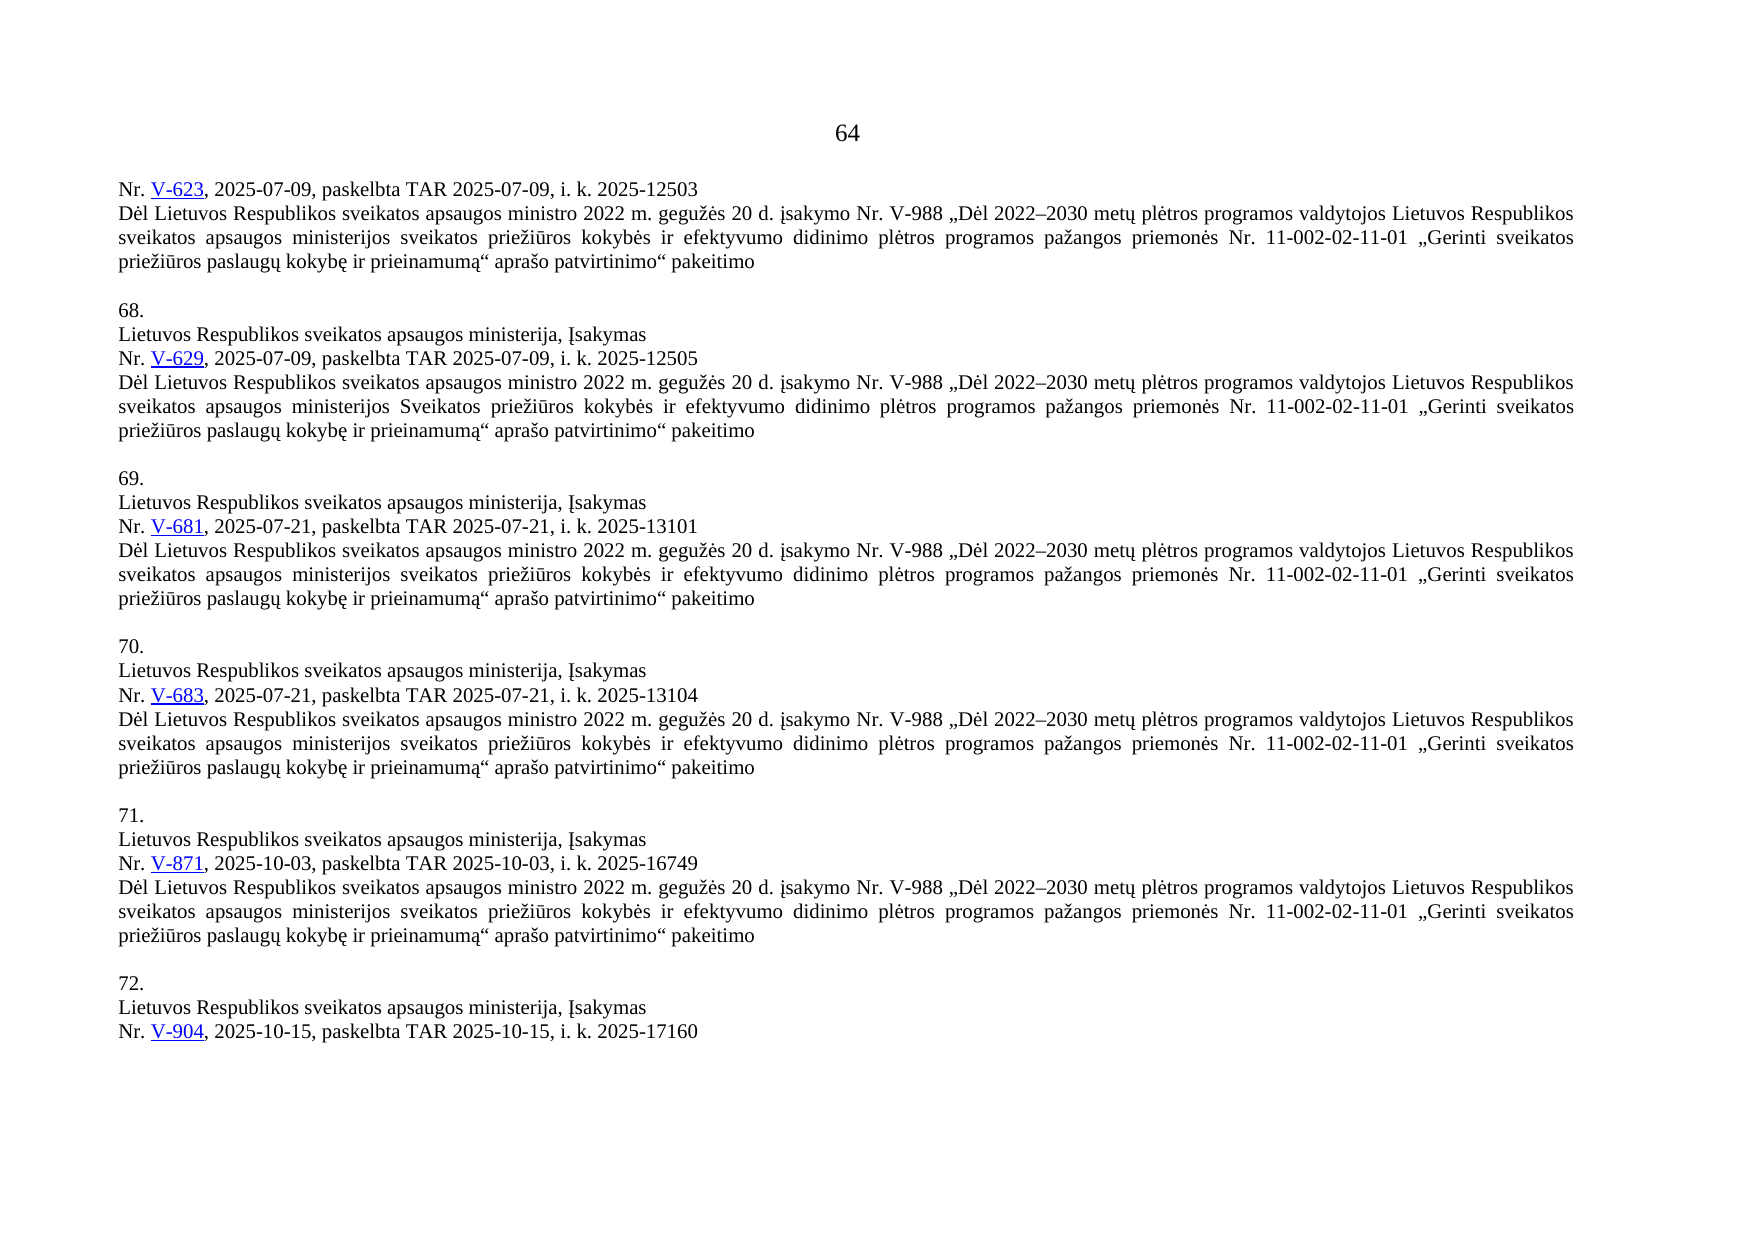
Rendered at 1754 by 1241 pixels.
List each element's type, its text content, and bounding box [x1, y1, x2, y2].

text Lietuvos Respublikos sveikatos apsaugos ministerija, Įsakymas [118, 827, 1577, 851]
text Nr. V-681, 2025-07-21, paskelbta TAR 2025-07-21, i. k. 2025-13101 [118, 514, 1577, 538]
text 71. [118, 803, 1577, 827]
text Nr. V-623, 2025-07-09, paskelbta TAR 2025-07-09, i. k. 2025-12503 [118, 177, 1577, 201]
text Nr. V-904, 2025-10-15, paskelbta TAR 2025-10-15, i. k. 2025-17160 [118, 1019, 1577, 1043]
text Nr. V-683, 2025-07-21, paskelbta TAR 2025-07-21, i. k. 2025-13104 [118, 682, 1577, 707]
text Nr. V-871, 2025-10-03, paskelbta TAR 2025-10-03, i. k. 2025-16749 [118, 851, 1577, 875]
text 69. [118, 466, 1577, 490]
text 70. [118, 634, 1577, 658]
text Dėl Lietuvos Respublikos sveikatos apsaugos ministro 2022 m. gegužės 20 d. įsakymo Nr. V-988 „Dėl 2022–2030 metų plėtros programos valdytojos Lietuvos Respublikos sveikatos apsaugos ministerijos sveikatos priežiūros kokybės ir efektyvumo didinimo plėtros programos pažangos priemonės Nr. 11-002-02-11-01 „Gerinti sveikatos priežiūros paslaugų kokybę ir prieinamumą“ aprašo patvirtinimo“ pakeitimo [118, 538, 1577, 610]
text Nr. V-629, 2025-07-09, paskelbta TAR 2025-07-09, i. k. 2025-12505 [118, 346, 1577, 370]
text Dėl Lietuvos Respublikos sveikatos apsaugos ministro 2022 m. gegužės 20 d. įsakymo Nr. V-988 „Dėl 2022–2030 metų plėtros programos valdytojos Lietuvos Respublikos sveikatos apsaugos ministerijos Sveikatos priežiūros kokybės ir efektyvumo didinimo plėtros programos pažangos priemonės Nr. 11-002-02-11-01 „Gerinti sveikatos priežiūros paslaugų kokybę ir prieinamumą“ aprašo patvirtinimo“ pakeitimo [118, 370, 1577, 442]
text Dėl Lietuvos Respublikos sveikatos apsaugos ministro 2022 m. gegužės 20 d. įsakymo Nr. V-988 „Dėl 2022–2030 metų plėtros programos valdytojos Lietuvos Respublikos sveikatos apsaugos ministerijos sveikatos priežiūros kokybės ir efektyvumo didinimo plėtros programos pažangos priemonės Nr. 11-002-02-11-01 „Gerinti sveikatos priežiūros paslaugų kokybę ir prieinamumą“ aprašo patvirtinimo“ pakeitimo [118, 707, 1577, 779]
text Lietuvos Respublikos sveikatos apsaugos ministerija, Įsakymas [118, 490, 1577, 514]
text Lietuvos Respublikos sveikatos apsaugos ministerija, Įsakymas [118, 322, 1577, 346]
text Lietuvos Respublikos sveikatos apsaugos ministerija, Įsakymas [118, 658, 1577, 682]
text Lietuvos Respublikos sveikatos apsaugos ministerija, Įsakymas [118, 995, 1577, 1019]
text 68. [118, 297, 1577, 322]
text Dėl Lietuvos Respublikos sveikatos apsaugos ministro 2022 m. gegužės 20 d. įsakymo Nr. V-988 „Dėl 2022–2030 metų plėtros programos valdytojos Lietuvos Respublikos sveikatos apsaugos ministerijos sveikatos priežiūros kokybės ir efektyvumo didinimo plėtros programos pažangos priemonės Nr. 11-002-02-11-01 „Gerinti sveikatos priežiūros paslaugų kokybę ir prieinamumą“ aprašo patvirtinimo“ pakeitimo [118, 201, 1577, 273]
text 72. [118, 971, 1577, 995]
text Dėl Lietuvos Respublikos sveikatos apsaugos ministro 2022 m. gegužės 20 d. įsakymo Nr. V-988 „Dėl 2022–2030 metų plėtros programos valdytojos Lietuvos Respublikos sveikatos apsaugos ministerijos sveikatos priežiūros kokybės ir efektyvumo didinimo plėtros programos pažangos priemonės Nr. 11-002-02-11-01 „Gerinti sveikatos priežiūros paslaugų kokybę ir prieinamumą“ aprašo patvirtinimo“ pakeitimo [118, 875, 1577, 947]
